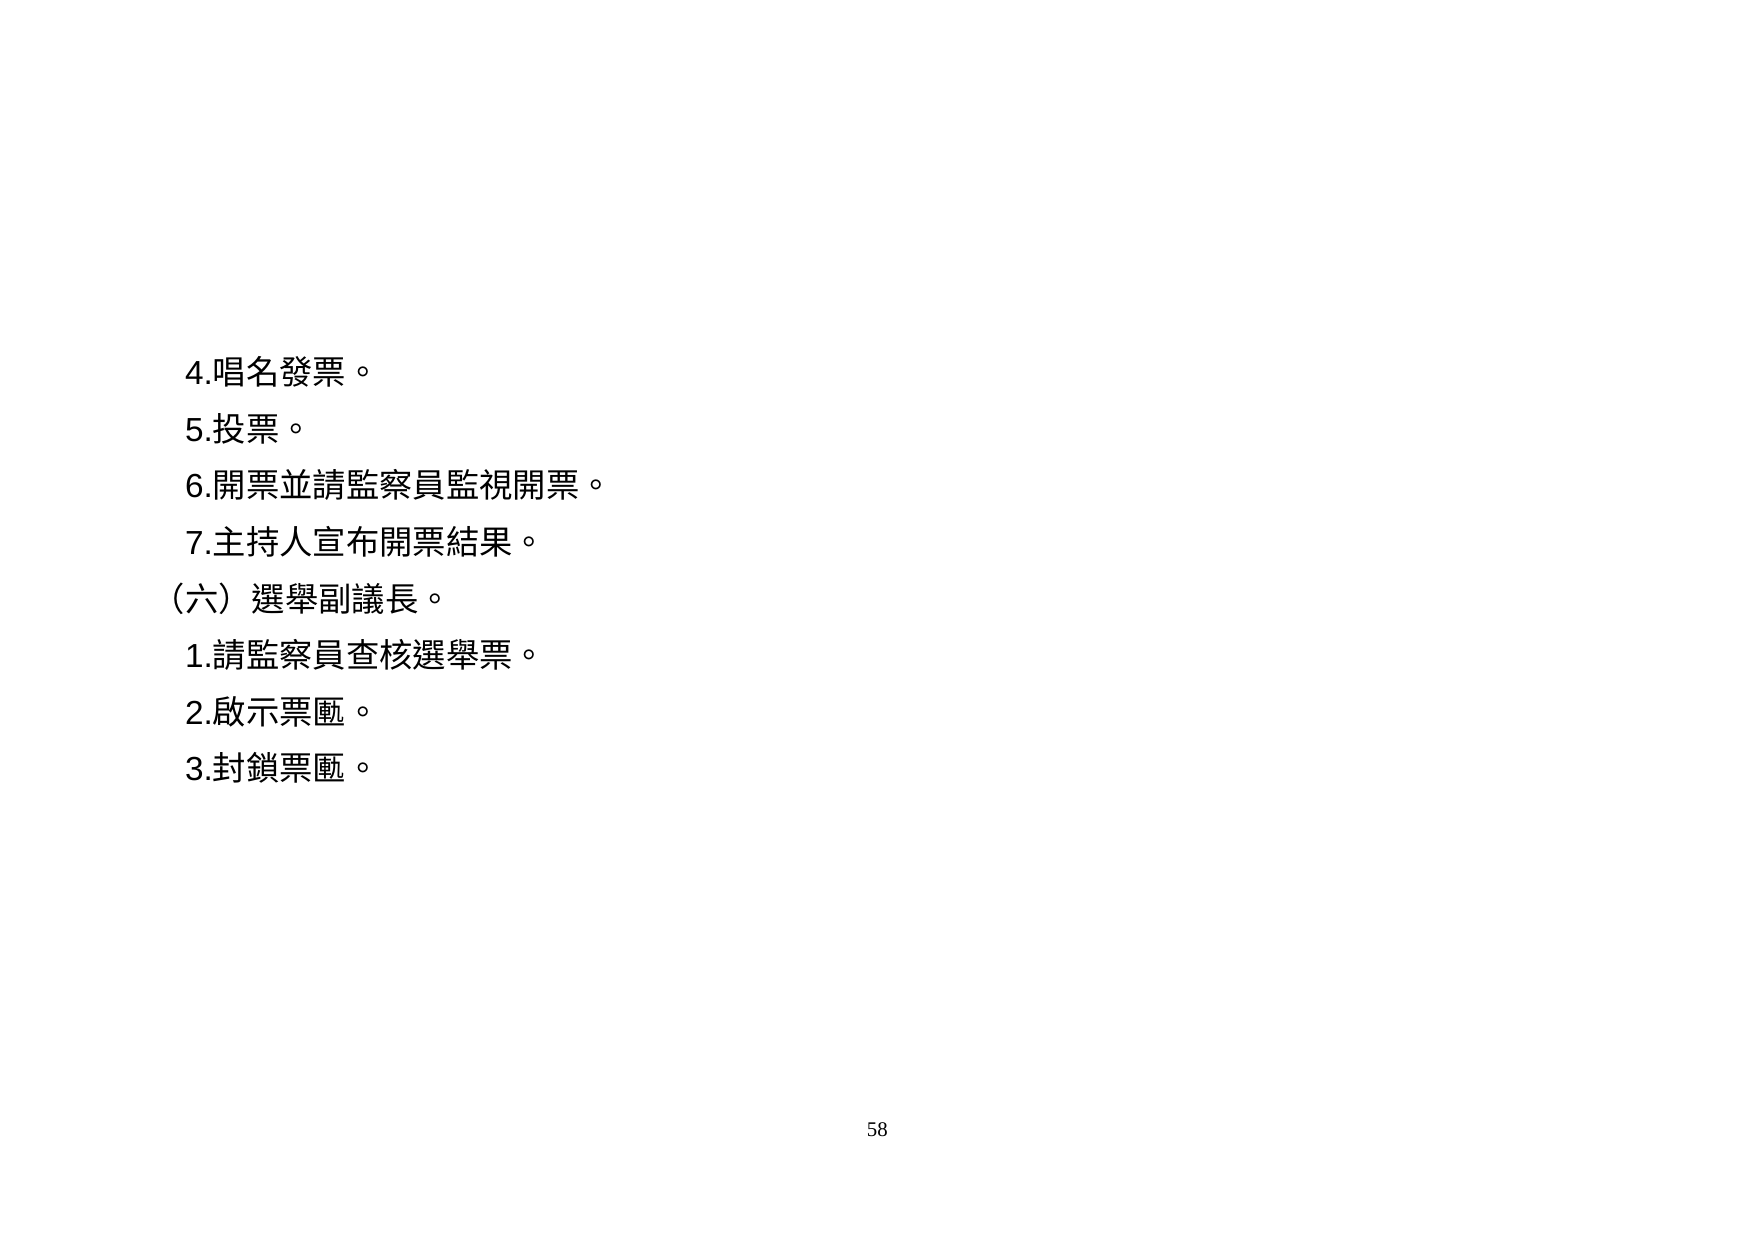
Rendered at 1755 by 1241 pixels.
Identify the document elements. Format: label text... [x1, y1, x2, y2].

text 2.啟示票匭。 [118, 685, 1636, 734]
text 3.封鎖票匭。 [118, 742, 1636, 790]
text 4.唱名發票。 [118, 346, 1636, 394]
text 5.投票。 [118, 403, 1636, 451]
text 6.開票並請監察員監視開票。 [118, 459, 1636, 507]
text 7.主持人宣布開票結果。 [118, 516, 1636, 564]
text （六）選舉副議長。 [118, 572, 1636, 621]
text 1.請監察員查核選舉票。 [118, 629, 1636, 677]
